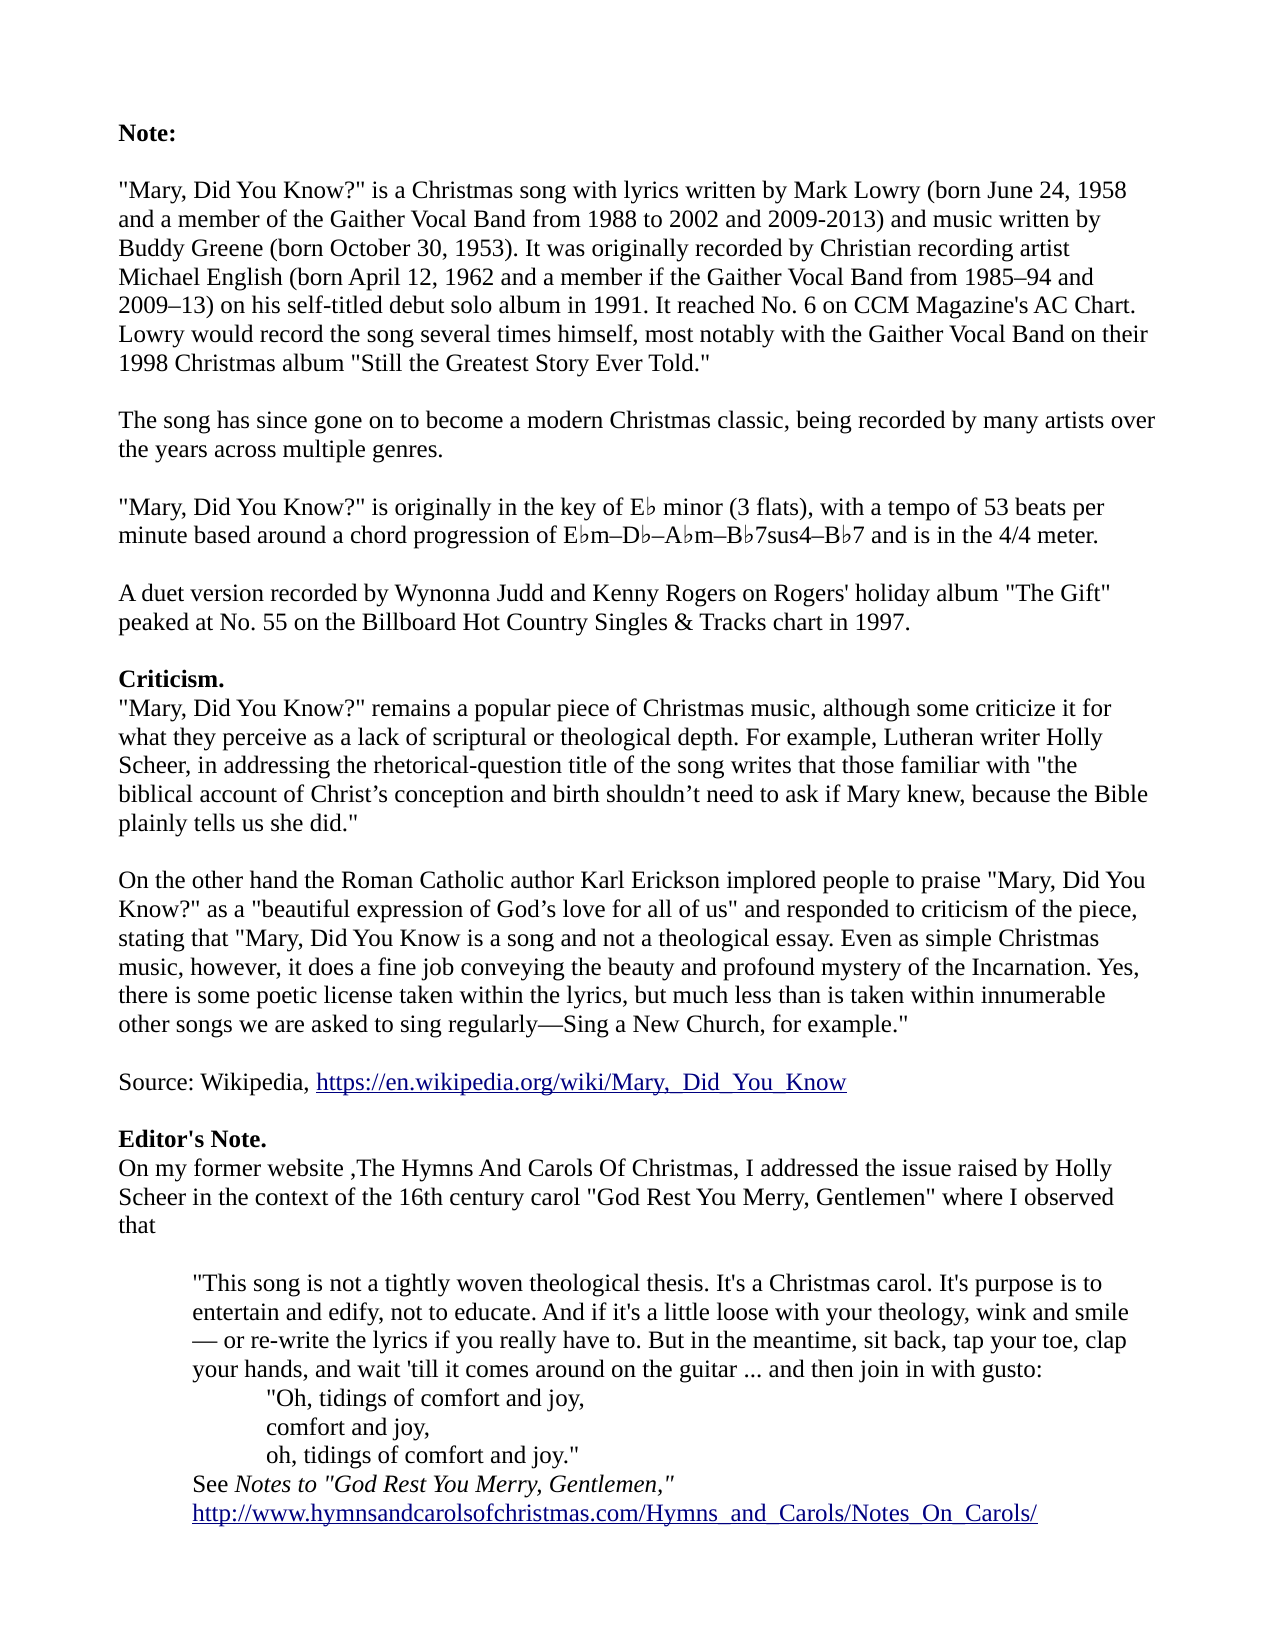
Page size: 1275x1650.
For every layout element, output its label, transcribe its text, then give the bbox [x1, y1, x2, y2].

text Source: Wikipedia, https://en.wikipedia.org/wiki/Mary,_Did_You_Know [118, 1067, 1157, 1096]
text Criticism. [118, 664, 1157, 693]
text Editor's Note. [118, 1124, 1157, 1153]
text On the other hand the Roman Catholic author Karl Erickson implored people to praise "Mary, Did You Know?" as a "beautiful expression of God’s love for all of us" and responded to criticism of the piece, stating that "Mary, Did You Know is a song and not a theological essay. Even as simple Christmas music, however, it does a fine job conveying the beauty and profound mystery of the Incarnation. Yes, there is some poetic license taken within the lyrics, but much less than is taken within innumerable other songs we are asked to sing regularly—Sing a New Church, for example." [118, 866, 1157, 1038]
text "Mary, Did You Know?" is a Christmas song with lyrics written by Mark Lowry (born June 24, 1958 and a member of the Gaither Vocal Band from 1988 to 2002 and 2009-2013) and music written by Buddy Greene (born October 30, 1953). It was originally recorded by Christian recording artist Michael English (born April 12, 1962 and a member if the Gaither Vocal Band from 1985–94 and 2009–13) on his self-titled debut solo album in 1991. It reached No. 6 on CCM Magazine's AC Chart. Lowry would record the song several times himself, most notably with the Gaither Vocal Band on their 1998 Christmas album "Still the Greatest Story Ever Told." [118, 176, 1157, 377]
text On my former website ,The Hymns And Carols Of Christmas, I addressed the issue raised by Holly Scheer in the context of the 16th century carol "God Rest You Merry, Gentlemen" where I observed that [118, 1153, 1157, 1239]
text The song has since gone on to become a modern Christmas classic, being recorded by many artists over the years across multiple genres. [118, 406, 1157, 463]
text "Mary, Did You Know?" remains a popular piece of Christmas music, although some criticize it for what they perceive as a lack of scriptural or theological depth. For example, Lutheran writer Holly Scheer, in addressing the rhetorical-question title of the song writes that those familiar with "the biblical account of Christ’s conception and birth shouldn’t need to ask if Mary knew, because the Bible plainly tells us she did." [118, 693, 1157, 837]
text "This song is not a tightly woven theological thesis. It's a Christmas carol. It's purpose is to entertain and edify, not to educate. And if it's a little loose with your theology, wink and smile — or re-write the lyrics if you really have to. But in the meantime, sit back, tap your toe, clap your hands, and wait 'till it comes around on the guitar ... and then join in with gusto: [192, 1268, 1157, 1383]
text See Notes to "God Rest You Merry, Gentlemen," http://www.hymnsandcarolsofchristmas.com/Hymns_and_Carols/Notes_On_Carols/ [192, 1469, 1157, 1527]
text Note: [118, 118, 1157, 147]
text oh, tidings of comfort and joy." [266, 1441, 1157, 1469]
text A duet version recorded by Wynonna Judd and Kenny Rogers on Rogers' holiday album "The Gift" peaked at No. 55 on the Billboard Hot Country Singles & Tracks chart in 1997. [118, 578, 1157, 636]
text "Oh, tidings of comfort and joy, [266, 1383, 1157, 1412]
text "Mary, Did You Know?" is originally in the key of E♭ minor (3 flats), with a tempo of 53 beats per minute based around a chord progression of E♭m–D♭–A♭m–B♭7sus4–B♭7 and is in the 4/4 meter. [118, 492, 1157, 549]
text comfort and joy, [266, 1412, 1157, 1441]
